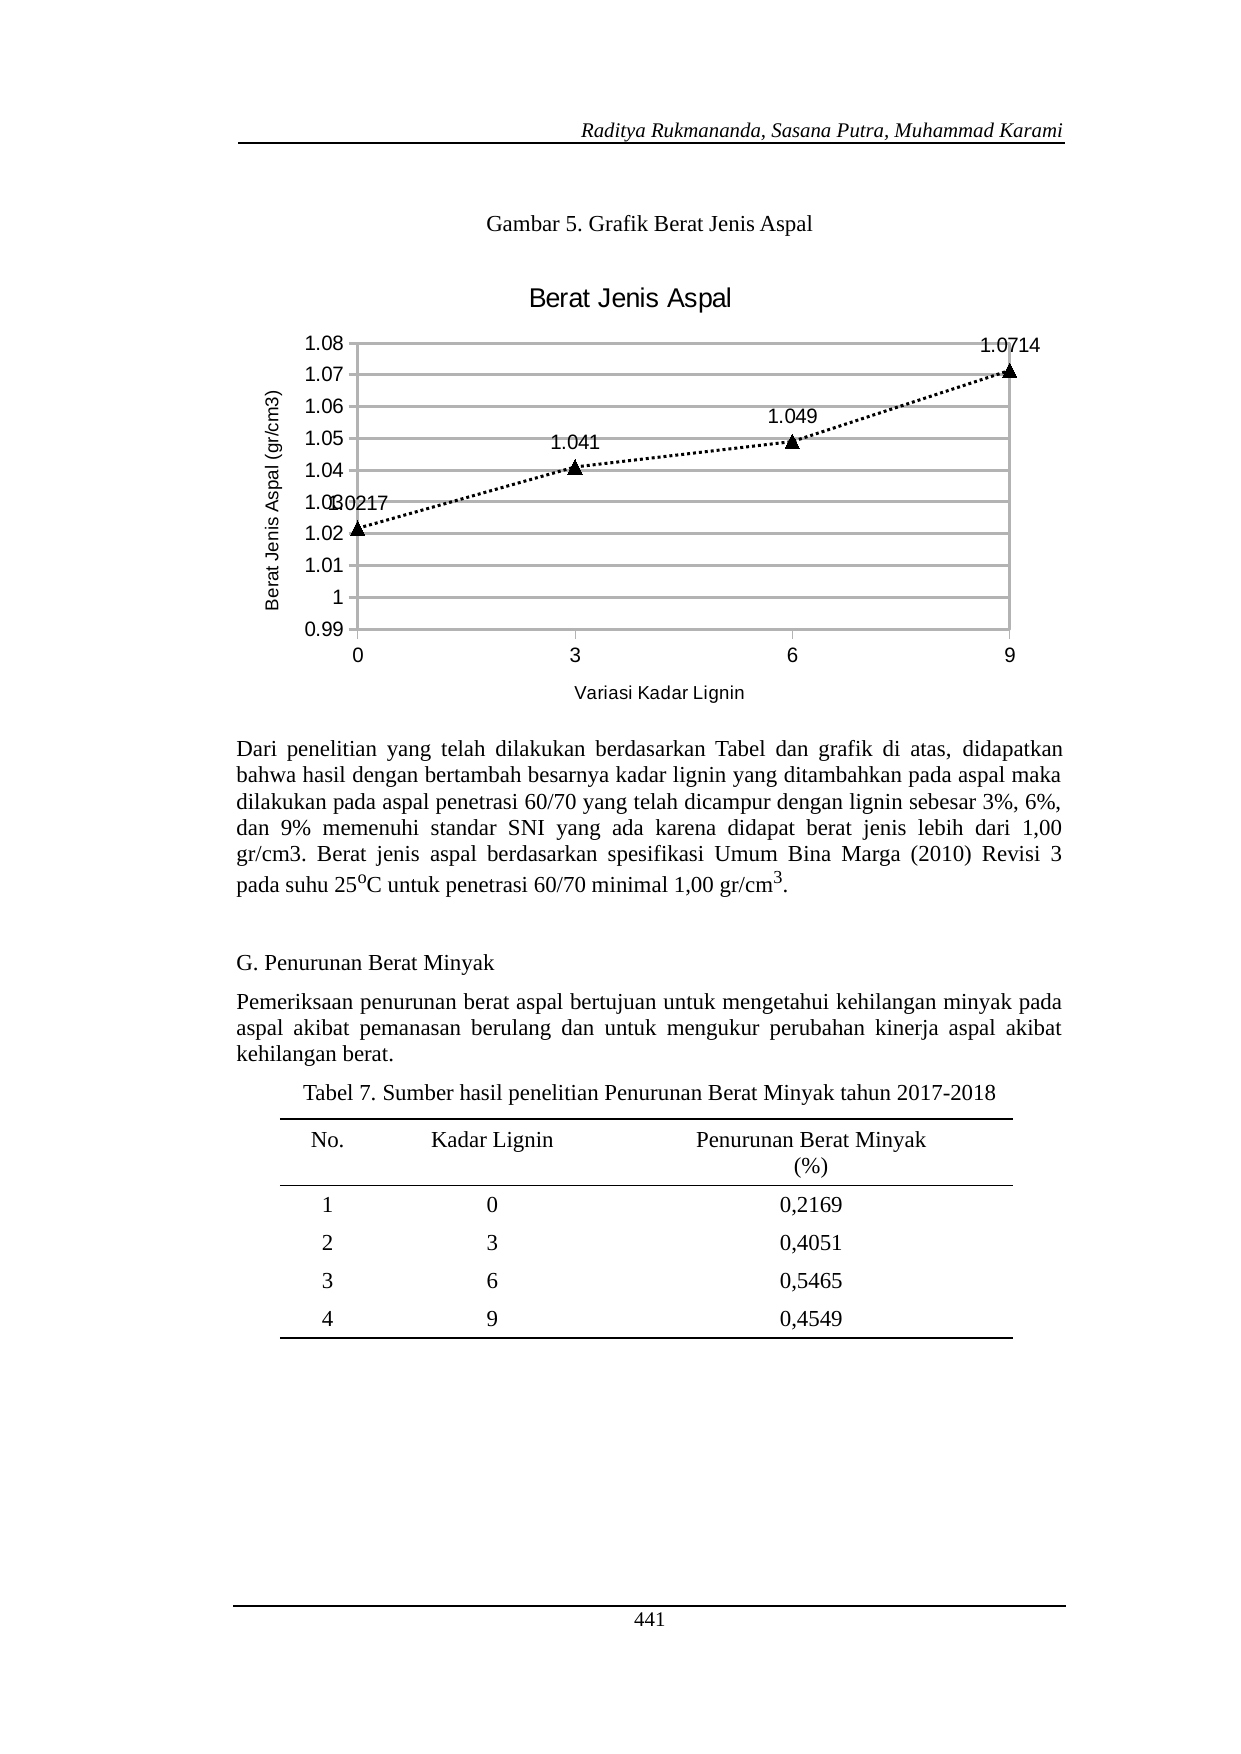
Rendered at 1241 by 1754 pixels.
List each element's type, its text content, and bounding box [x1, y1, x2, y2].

table_cell 4 [280, 1299, 375, 1337]
table_cell 0,5465 [609, 1261, 1012, 1299]
text G. Penurunan Berat Minyak [236, 949, 1063, 975]
table_cell 9 [375, 1299, 609, 1337]
table_cell 0,4051 [609, 1223, 1012, 1261]
table_header Penurunan Berat Minyak (%) [609, 1120, 1012, 1184]
table_cell 1 [280, 1186, 375, 1223]
text Pemeriksaan penurunan berat aspal bertujuan untuk mengetahui kehilangan minyak pada aspal akibat pemanasan berulang dan untuk mengukur perubahan kinerja aspal akibat kehilangan berat. [236, 988, 1063, 1067]
table_header Kadar Lignin [375, 1120, 609, 1184]
table_header No. [280, 1120, 375, 1184]
table_cell 0 [375, 1186, 609, 1223]
table_cell 0,4549 [609, 1299, 1012, 1337]
table_cell 3 [375, 1223, 609, 1261]
table_cell 2 [280, 1223, 375, 1261]
table_cell 0,2169 [609, 1186, 1012, 1223]
text Gambar 5. Grafik Berat Jenis Aspal [236, 209, 1063, 236]
text Tabel 7. Sumber hasil penelitian Penurunan Berat Minyak tahun 2017-2018 [236, 1079, 1063, 1106]
table_cell 3 [280, 1261, 375, 1299]
table_cell 6 [375, 1261, 609, 1299]
text Dari penelitian yang telah dilakukan berdasarkan Tabel dan grafik di atas, didapatkan bahwa hasil dengan bertambah besarnya kadar lignin yang ditambahkan pada aspal maka dilakukan pada aspal penetrasi 60/70 yang telah dicampur dengan lignin sebesar 3%, 6%, dan 9% memenuhi standar SNI yang ada karena didapat berat jenis lebih dari 1,00 gr/cm3. Berat jenis aspal berdasarkan spesifikasi Umum Bina Marga (2010) Revisi 3 pada suhu 25oC untuk penetrasi 60/70 minimal 1,00 gr/cm3. [236, 248, 1063, 898]
